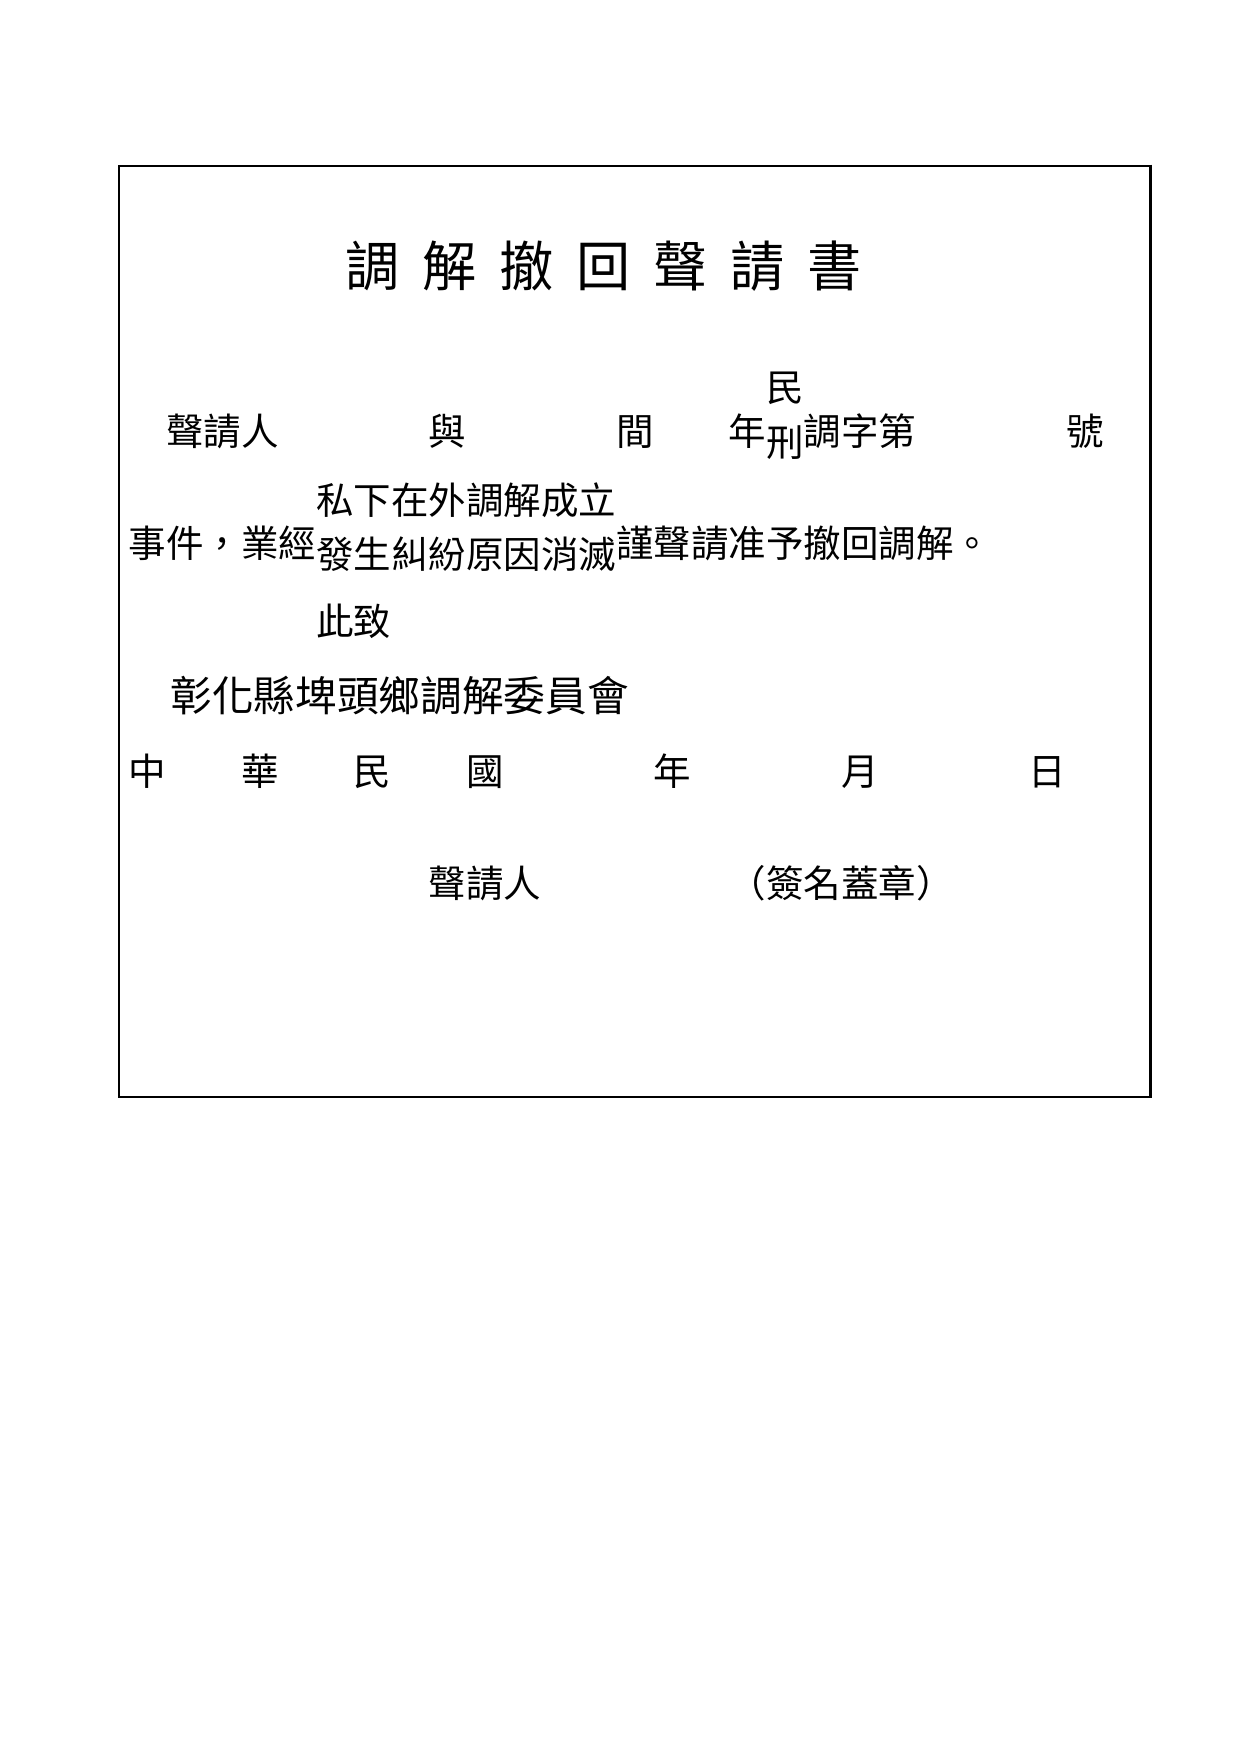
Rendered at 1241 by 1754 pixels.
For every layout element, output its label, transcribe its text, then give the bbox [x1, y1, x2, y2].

text 聲請人 與 間 年民刑調字第 號 事件，業經私下在外調解成立發生糾紛原因消滅謹聲請准予撤回調解。 [120, 352, 1149, 577]
text 此致 [120, 577, 1149, 652]
text 調 解 撤 回 聲 請 書 [120, 202, 1149, 319]
text 中 華 民 國 年 月 日 [120, 727, 1149, 806]
text 聲請人 （簽名蓋章） [120, 839, 1149, 919]
text 彰化縣埤頭鄉調解委員會 [120, 652, 1149, 727]
